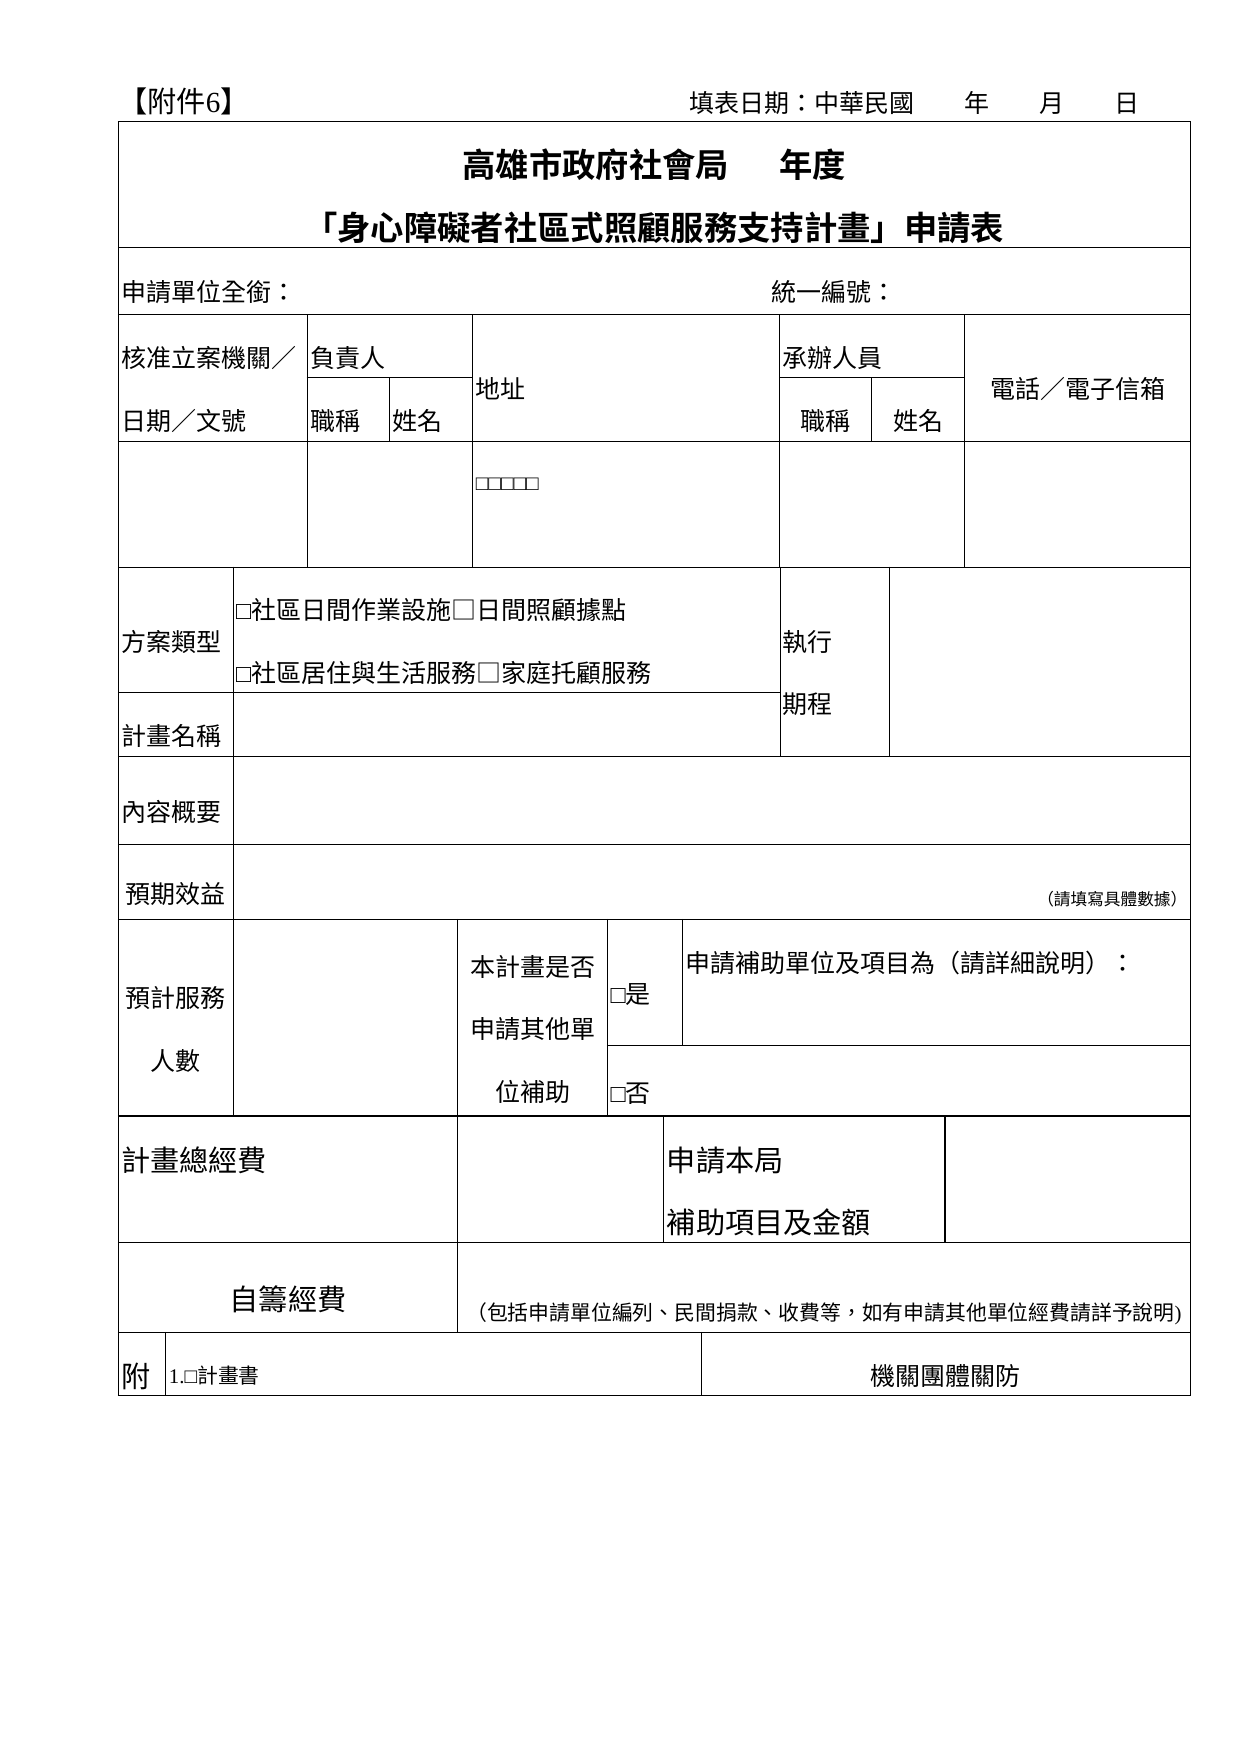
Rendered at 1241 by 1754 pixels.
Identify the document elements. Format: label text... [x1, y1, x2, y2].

table_cell 申請補助單位及項目為（請詳細說明）： [683, 920, 1190, 1045]
table_header 高雄市政府社會局 年度 「身心障礙者社區式照顧服務支持計畫」申請表 [119, 122, 1190, 247]
table_cell [234, 757, 1190, 844]
table_cell （包括申請單位編列、民間捐款、收費等，如有申請其他單位經費請詳予說明) [458, 1243, 1190, 1332]
text 【附件6】 填表日期：中華民國 年 月 日 [118, 58, 1168, 121]
table_cell □是 [608, 920, 682, 1045]
table_cell 本計畫是否申請其他單位補助 [458, 920, 607, 1115]
table_cell 自籌經費 [119, 1243, 457, 1332]
table_cell 地址 [473, 315, 779, 441]
table_cell 負責人 [308, 315, 472, 377]
table_cell [308, 442, 472, 567]
table_cell [946, 1117, 1190, 1242]
table_cell □否 [608, 1046, 1190, 1115]
table_cell 預期效益 [119, 845, 233, 919]
table_cell （請填寫具體數據） [234, 845, 1190, 919]
table_cell 計畫名稱 [119, 693, 233, 756]
table_cell 內容概要 [119, 757, 233, 844]
table_cell 電話／電子信箱 [965, 315, 1190, 441]
table_cell 姓名 [872, 378, 964, 441]
table_cell 方案類型 [119, 568, 233, 692]
table_cell [890, 568, 1190, 756]
table_cell [458, 1117, 663, 1242]
table_cell 計畫總經費 [119, 1117, 457, 1242]
table_cell [119, 442, 307, 567]
table_cell 申請本局 補助項目及金額 [664, 1117, 944, 1242]
table_cell [780, 442, 964, 567]
table_cell 預計服務人數 [119, 920, 233, 1115]
table_cell 承辦人員 [780, 315, 964, 377]
table_cell □社區日間作業設施□日間照顧據點 □社區居住與生活服務□家庭托顧服務 [234, 568, 780, 692]
table_cell 申請單位全銜： 統一編號： [119, 248, 1190, 314]
table_cell □□□□□ [473, 442, 779, 567]
table_cell 1.□計畫書 [166, 1333, 701, 1395]
table_cell 姓名 [390, 378, 472, 441]
table_cell [965, 442, 1190, 567]
table_cell 機關團體關防 [702, 1333, 1190, 1395]
table_cell 核准立案機關／日期／文號 [119, 315, 307, 441]
table_cell 附 [119, 1333, 165, 1395]
table_cell 職稱 [308, 378, 389, 441]
table_cell 執行 期程 [781, 568, 889, 756]
table_cell [234, 920, 457, 1115]
table_cell 職稱 [780, 378, 871, 441]
table_cell [234, 693, 780, 756]
